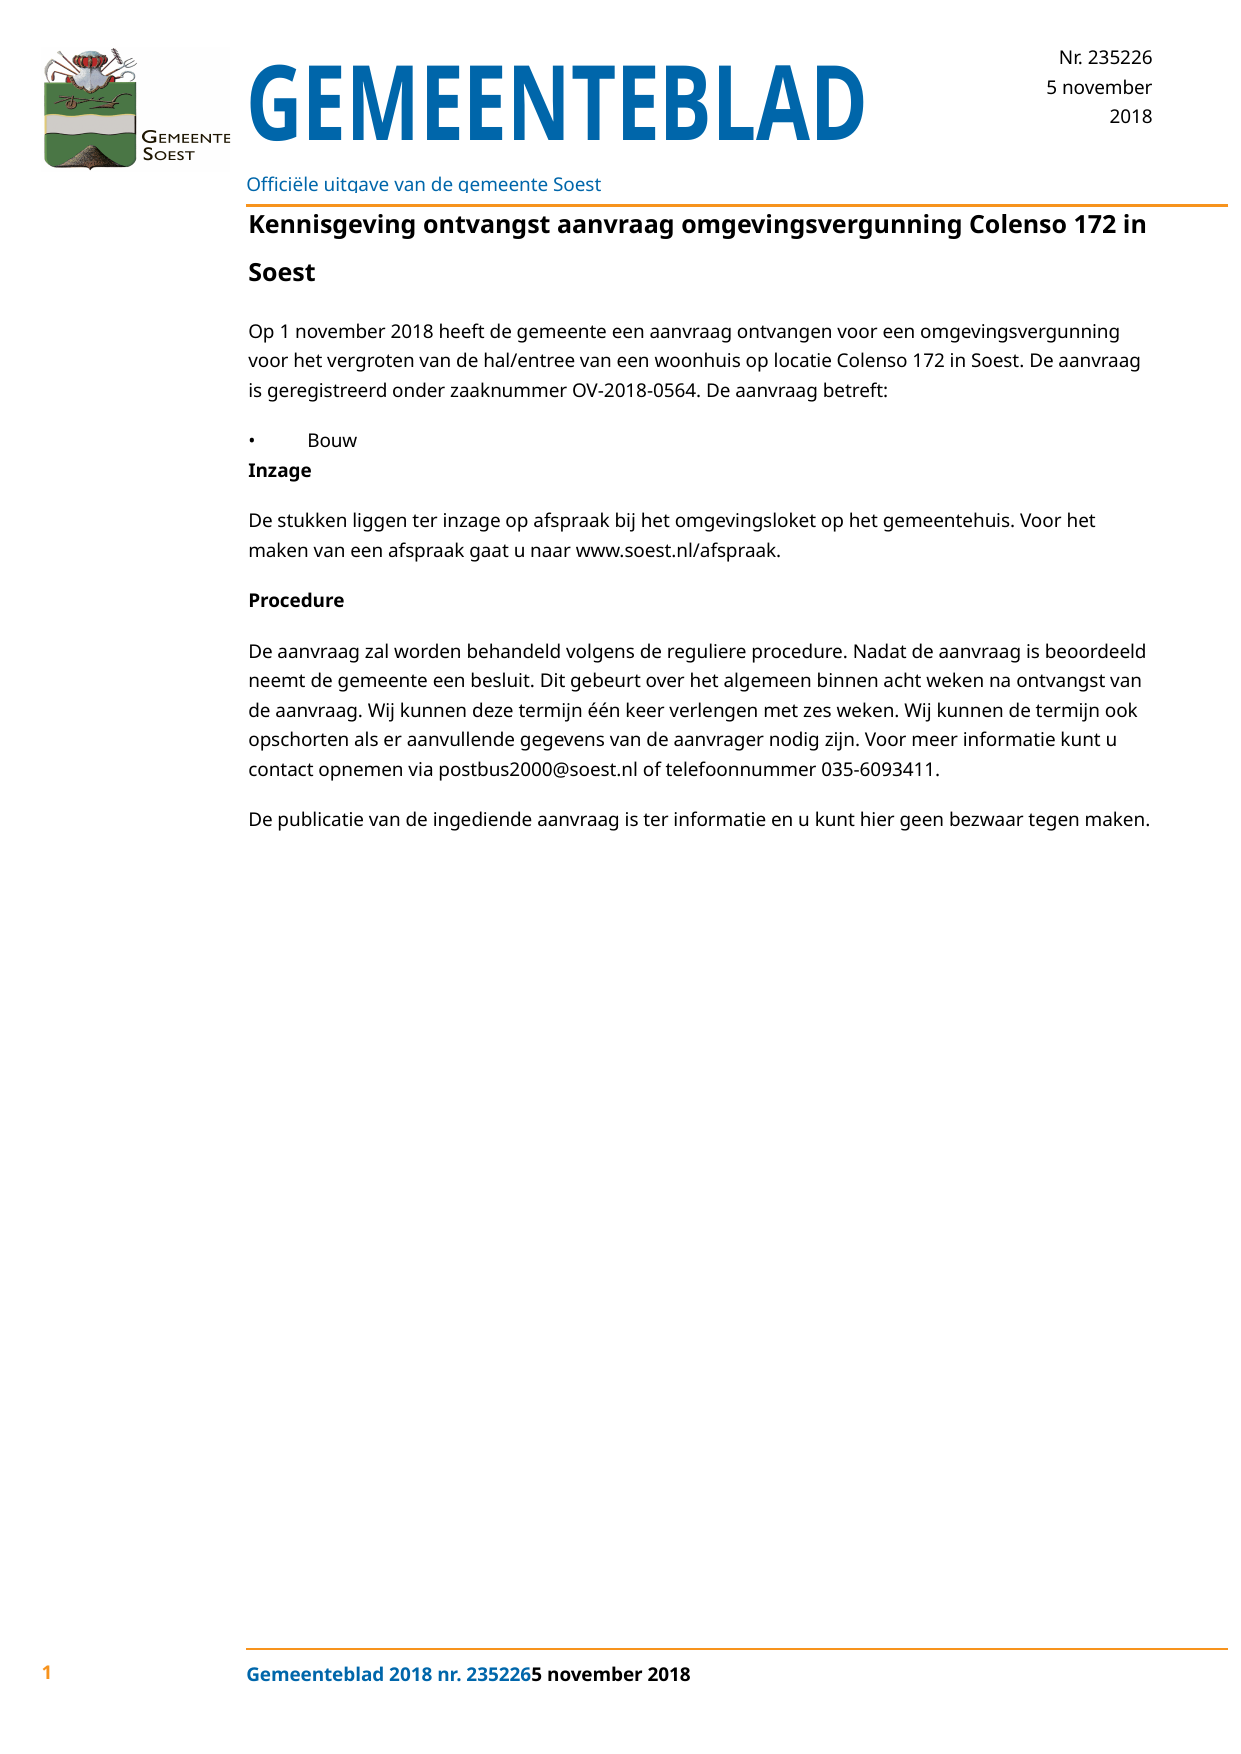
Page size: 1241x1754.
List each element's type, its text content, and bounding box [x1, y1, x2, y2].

text Procedure [248, 587, 1152, 613]
text De aanvraag zal worden behandeld volgens de reguliere procedure. Nadat de aanvraag is beoordeeld neemt de gemeente een besluit. Dit gebeurt over het algemeen binnen acht weken na ontvangst van de aanvraag. Wij kunnen deze termijn één keer verlengen met zes weken. Wij kunnen de termijn ook opschorten als er aanvullende gegevens van de aanvrager nodig zijn. Voor meer informatie kunt u contact opnemen via postbus2000@soest.nl of telefoonnummer 035-6093411. [248, 638, 1152, 782]
picture [41, 47, 231, 172]
text De stukken liggen ter inzage op afspraak bij het omgevingsloket op het gemeentehuis. Voor het maken van een afspraak gaat u naar www.soest.nl/afspraak. [248, 507, 1152, 563]
text Kennisgeving ontvangst aanvraag omgevingsvergunning Colenso 172 in Soest [248, 207, 1152, 288]
text Op 1 november 2018 heeft de gemeente een aanvraag ontvangen voor een omgevingsvergunning voor het vergroten van de hal/entree van een woonhuis op locatie Colenso 172 in Soest. De aanvraag is geregistreerd onder zaaknummer OV-2018-0564. De aanvraag betreft: [248, 318, 1152, 403]
text De publicatie van de ingediende aanvraag is ter informatie en u kunt hier geen bezwaar tegen maken. [248, 807, 1152, 832]
text Inzage [248, 457, 1152, 483]
list Bouw [248, 427, 1152, 453]
